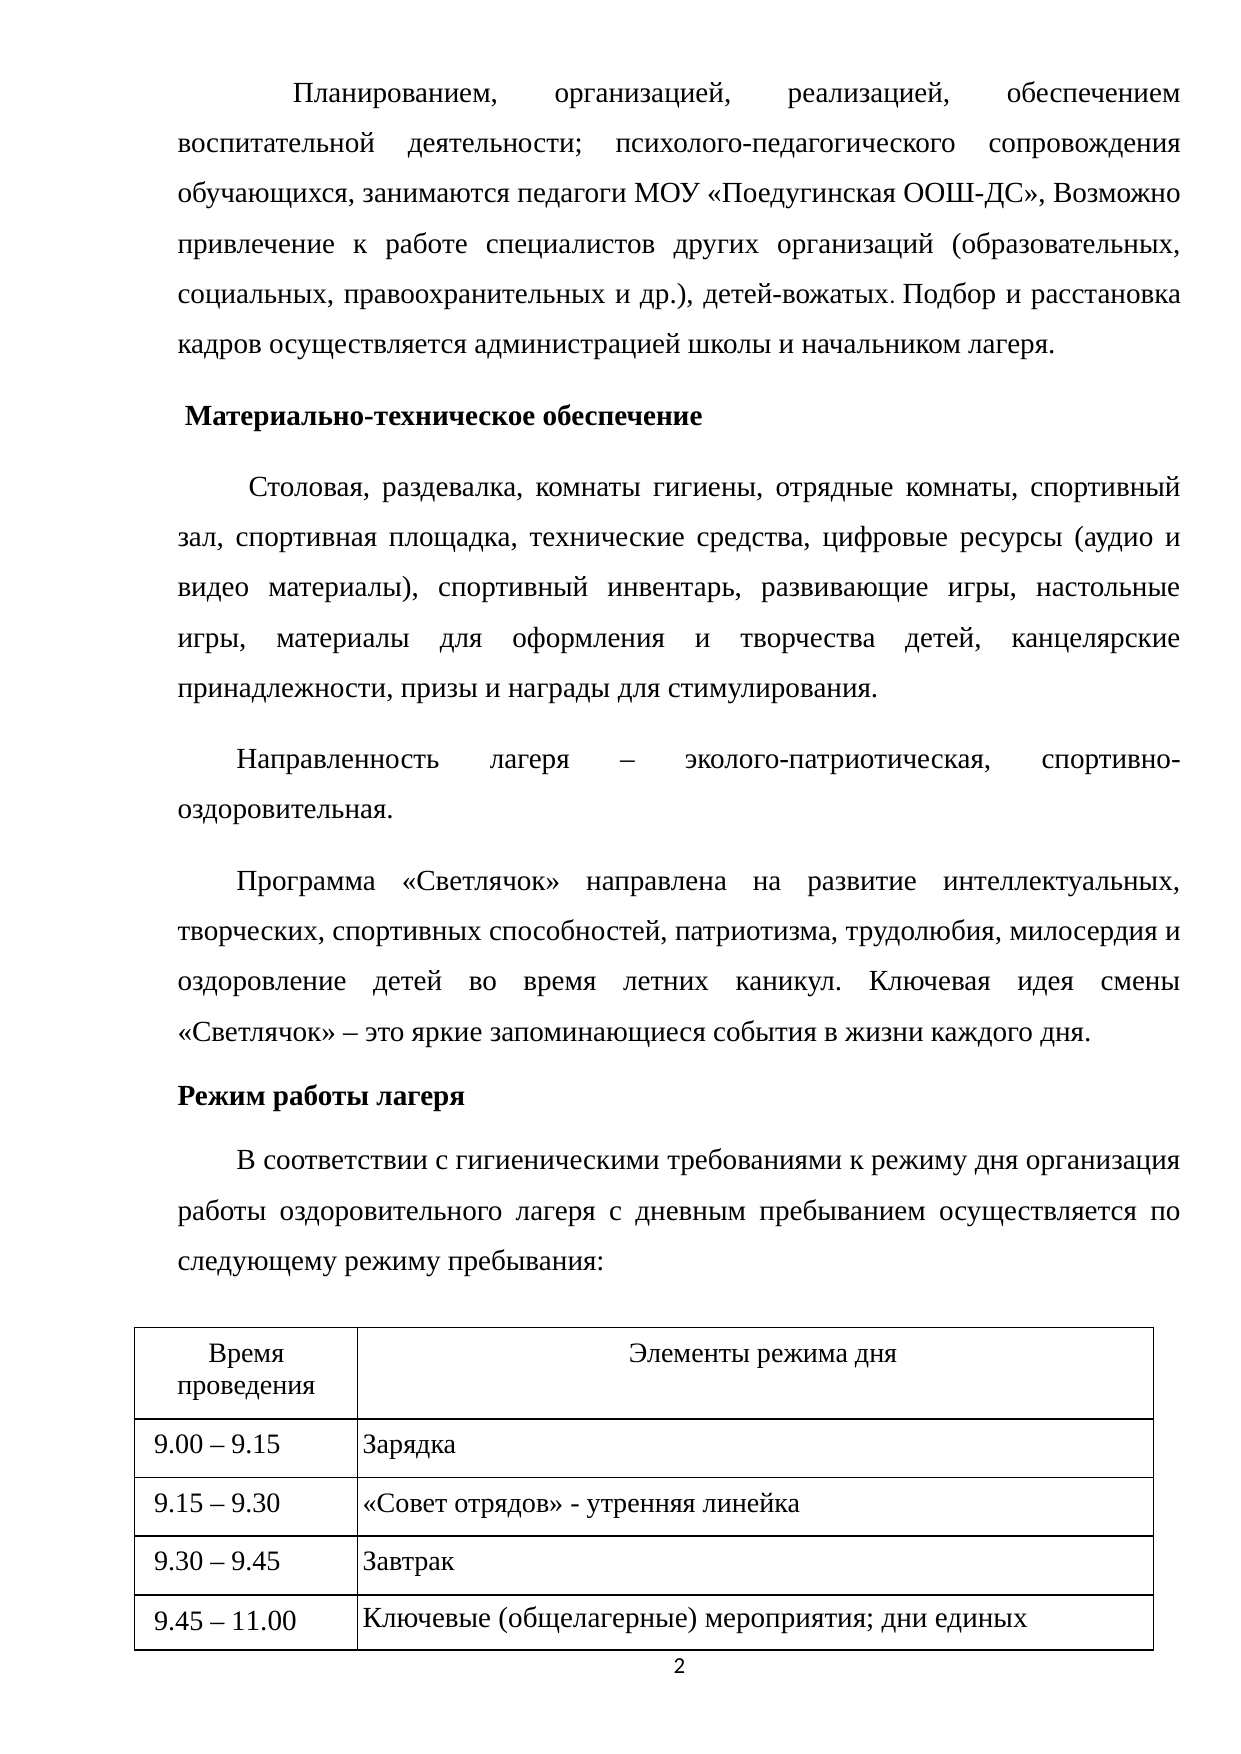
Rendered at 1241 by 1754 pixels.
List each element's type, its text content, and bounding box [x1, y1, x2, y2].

table_cell 9.15 – 9.30 [135, 1478, 357, 1535]
text Режим работы лагеря [177, 1078, 1181, 1112]
table_cell Завтрак [358, 1537, 1153, 1594]
text Программа «Светлячок» направлена на развитие интеллектуальных, творческих, спортивных способностей, патриотизма, трудолюбия, милосердия и оздоровление детей во время летних каникул. Ключевая идея смены «Светлячок» – это яркие запоминающиеся события в жизни каждого дня. [177, 863, 1181, 1047]
table_cell Зарядка [358, 1420, 1153, 1477]
text Направленность лагеря – эколого-патриотическая, спортивно-оздоровительная. [177, 741, 1181, 825]
table_header Время проведения [135, 1328, 357, 1418]
table_cell «Совет отрядов» - утренняя линейка [358, 1478, 1153, 1535]
text Планированием, организацией, реализацией, обеспечением воспитательной деятельности; психолого-педагогического сопровождения обучающихся, занимаются педагоги МОУ «Поедугинская ООШ-ДС», Возможно привлечение к работе специалистов других организаций (образовательных, социальных, правоохранительных и др.), детей-вожатых. Подбор и расстановка кадров осуществляется администрацией школы и начальником лагеря. [177, 75, 1181, 360]
text Материально-техническое обеспечение [177, 398, 1181, 431]
table_cell Ключевые (общелагерные) мероприятия; дни единых [358, 1596, 1153, 1649]
table_header Элементы режима дня [358, 1328, 1153, 1418]
table_cell 9.30 – 9.45 [135, 1537, 357, 1594]
text В соответствии с гигиеническими требованиями к режиму дня организация работы оздоровительного лагеря с дневным пребыванием осуществляется по следующему режиму пребывания: [177, 1142, 1181, 1277]
table_cell 9.00 – 9.15 [135, 1420, 357, 1477]
table_cell 9.45 – 11.00 [135, 1596, 357, 1649]
text Столовая, раздевалка, комнаты гигиены, отрядные комнаты, спортивный зал, спортивная площадка, технические средства, цифровые ресурсы (аудио и видео материалы), спортивный инвентарь, развивающие игры, настольные игры, материалы для оформления и творчества детей, канцелярские принадлежности, призы и награды для стимулирования. [177, 469, 1181, 704]
